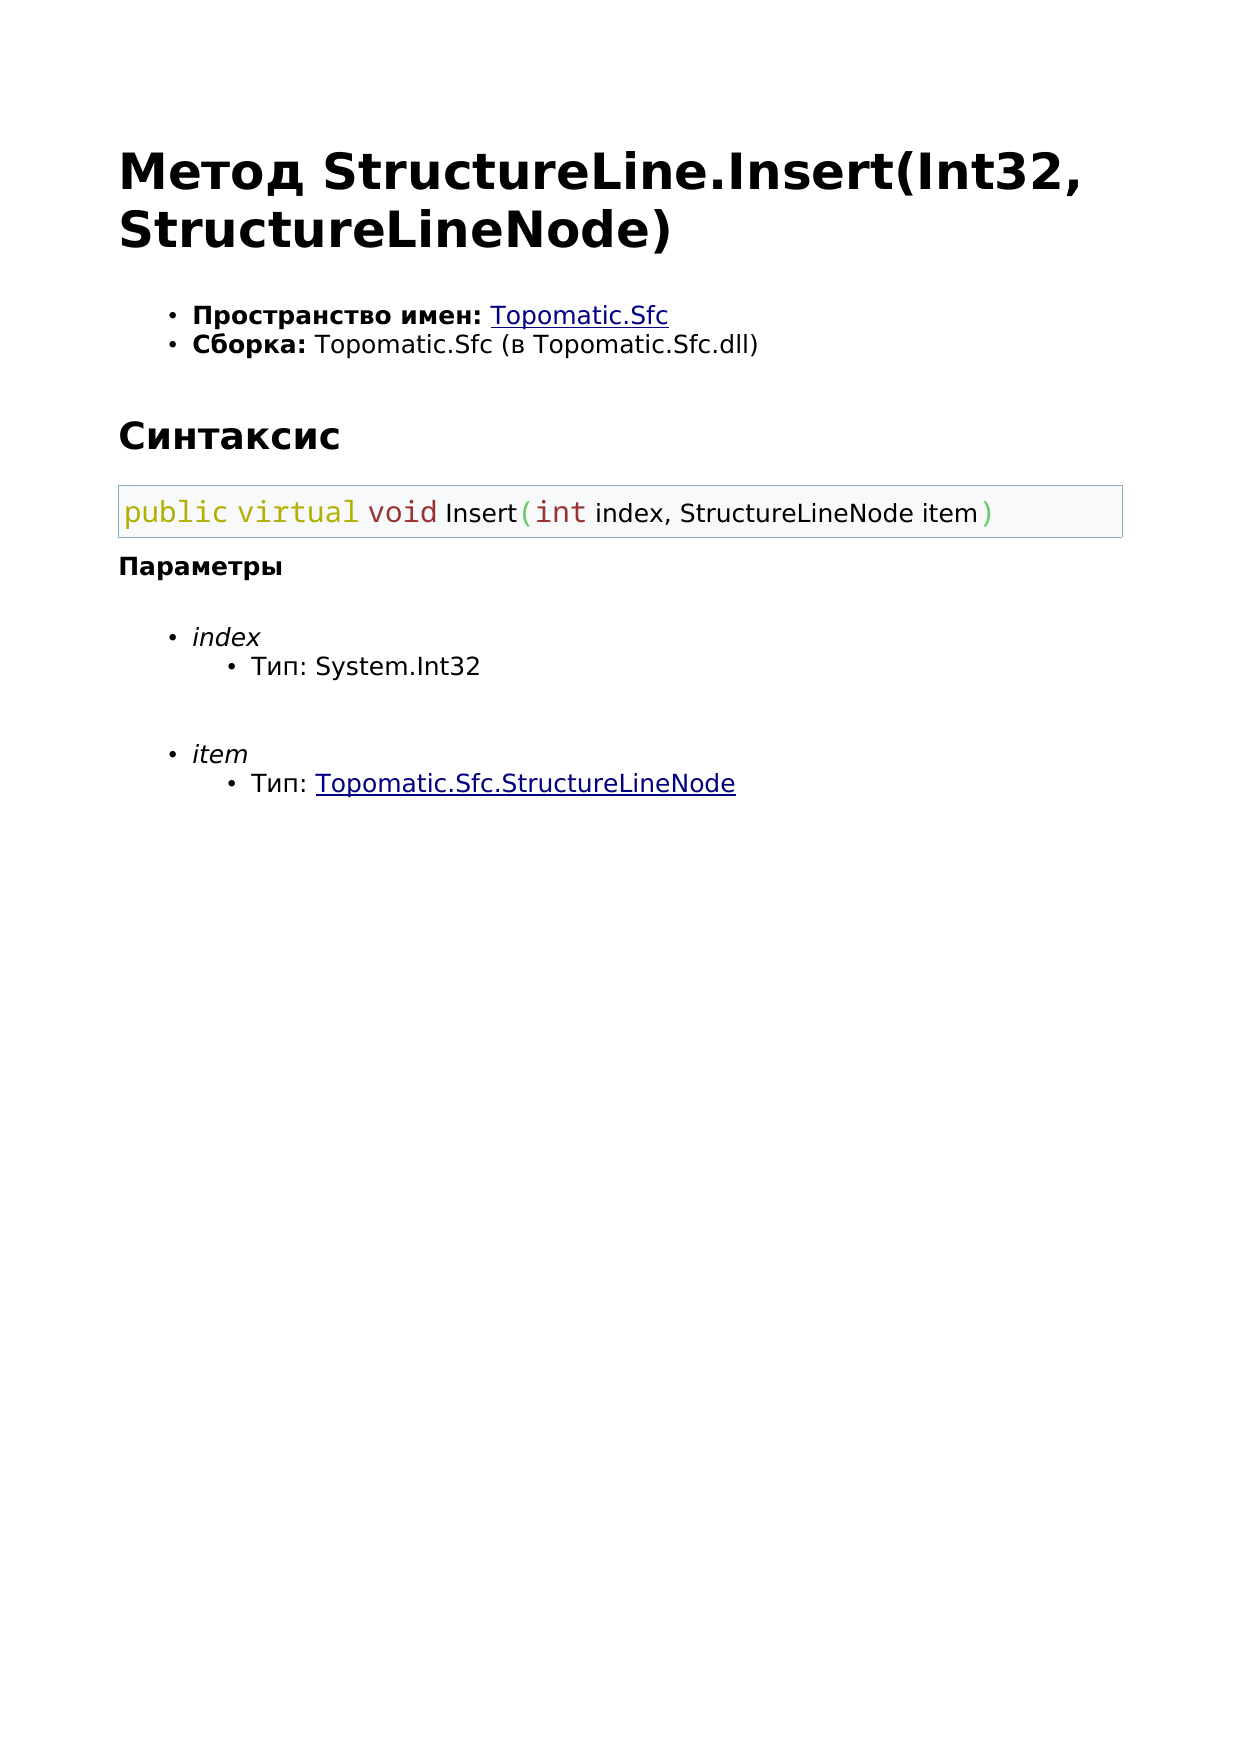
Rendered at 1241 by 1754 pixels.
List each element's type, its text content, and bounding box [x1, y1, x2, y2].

text Параметры [118, 552, 1122, 581]
list Сборка: Topomatic.Sfc (в Topomatic.Sfc.dll) [177, 331, 1122, 360]
list index [177, 623, 1122, 652]
list Тип: System.Int32 [236, 652, 1122, 681]
list Пространство имен: Topomatic.Sfc [177, 302, 1122, 331]
subtitle Синтаксис [118, 414, 1122, 458]
table_header public virtual void Insert(int index, StructureLineNode item) [119, 486, 1122, 537]
list item [177, 740, 1122, 769]
list Тип: Topomatic.Sfc.StructureLineNode [236, 769, 1122, 798]
subtitle Метод StructureLine.Insert(Int32, StructureLineNode) [118, 143, 1122, 259]
